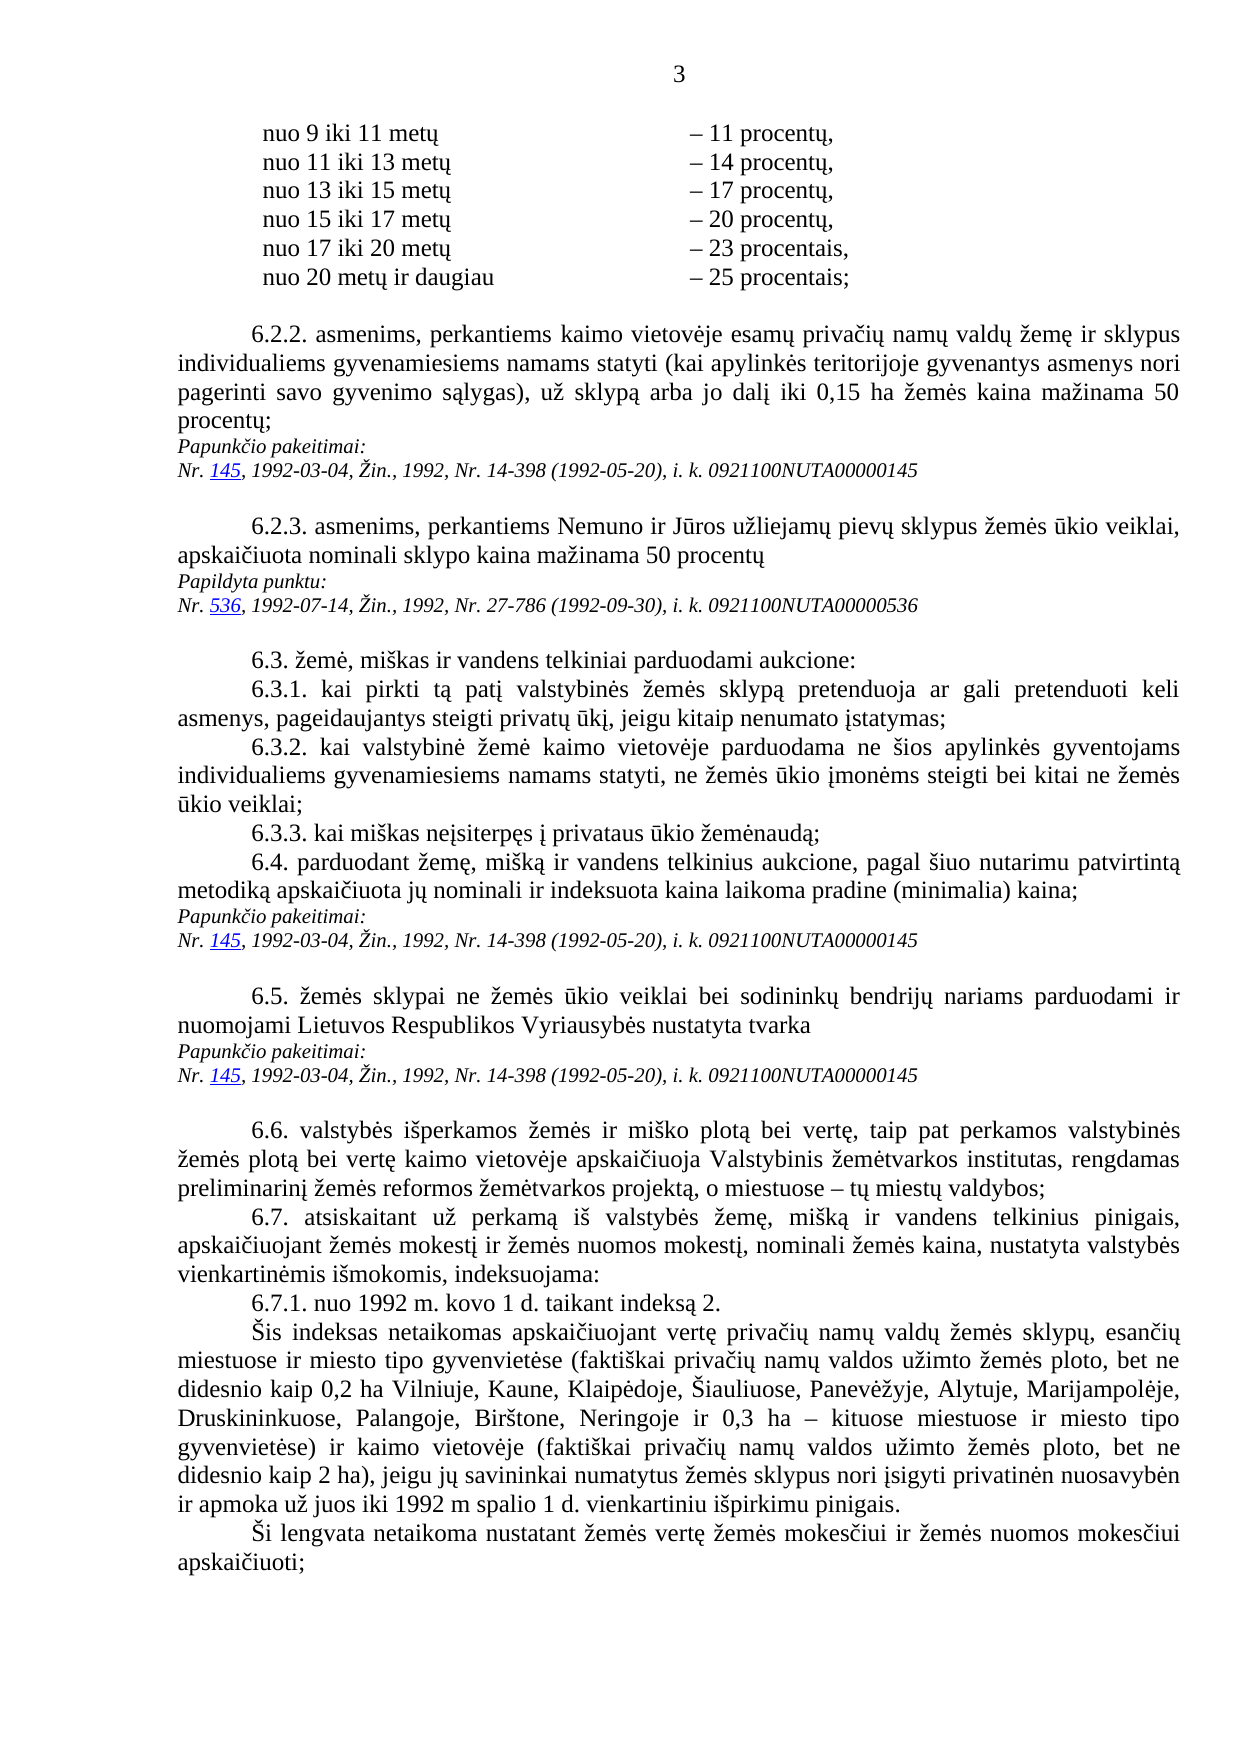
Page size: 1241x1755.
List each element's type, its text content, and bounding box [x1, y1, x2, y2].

table_cell – 25 procentais; [679, 262, 1181, 291]
table_cell nuo 17 iki 20 metų [177, 233, 679, 262]
table_cell – 23 procentais, [679, 233, 1181, 262]
table_cell – 11 procentų, [679, 118, 1181, 147]
table_cell – 17 procentų, [679, 176, 1181, 204]
text Papildyta punktu: [177, 569, 1181, 593]
table_cell nuo 9 iki 11 metų [177, 118, 679, 147]
text 6.2.2. asmenims, perkantiems kaimo vietovėje esamų privačių namų valdų žemę ir sklypus individualiems gyvenamiesiems namams statyti (kai apylinkės teritorijoje gyvenantys asmenys nori pagerinti savo gyvenimo sąlygas), už sklypą arba jo dalį iki 0,15 ha žemės kaina mažinama 50 procentų; [177, 319, 1181, 434]
text Papunkčio pakeitimai: [177, 904, 1181, 928]
text Papunkčio pakeitimai: [177, 434, 1181, 458]
text Nr. 536, 1992-07-14, Žin., 1992, Nr. 27-786 (1992-09-30), i. k. 0921100NUTA00000536 [177, 593, 1181, 617]
text Šis indeksas netaikomas apskaičiuojant vertę privačių namų valdų žemės sklypų, esančių miestuose ir miesto tipo gyvenvietėse (faktiškai privačių namų valdos užimto žemės ploto, bet ne didesnio kaip 0,2 ha Vilniuje, Kaune, Klaipėdoje, Šiauliuose, Panevėžyje, Alytuje, Marijampolėje, Druskininkuose, Palangoje, Birštone, Neringoje ir 0,3 ha – kituose miestuose ir miesto tipo gyvenvietėse) ir kaimo vietovėje (faktiškai privačių namų valdos užimto žemės ploto, bet ne didesnio kaip 2 ha), jeigu jų savininkai numatytus žemės sklypus nori įsigyti privatinėn nuosavybėn ir apmoka už juos iki 1992 m spalio 1 d. vienkartiniu išpirkimu pinigais. [177, 1317, 1181, 1518]
text Papunkčio pakeitimai: [177, 1039, 1181, 1063]
text 6.6. valstybės išperkamos žemės ir miško plotą bei vertę, taip pat perkamos valstybinės žemės plotą bei vertę kaimo vietovėje apskaičiuoja Valstybinis žemėtvarkos institutas, rengdamas preliminarinį žemės reformos žemėtvarkos projektą, o miestuose – tų miestų valdybos; [177, 1116, 1181, 1202]
text Nr. 145, 1992-03-04, Žin., 1992, Nr. 14-398 (1992-05-20), i. k. 0921100NUTA00000145 [177, 458, 1181, 482]
text Nr. 145, 1992-03-04, Žin., 1992, Nr. 14-398 (1992-05-20), i. k. 0921100NUTA00000145 [177, 928, 1181, 952]
table_cell nuo 15 iki 17 metų [177, 204, 679, 233]
text 6.7. atsiskaitant už perkamą iš valstybės žemę, mišką ir vandens telkinius pinigais, apskaičiuojant žemės mokestį ir žemės nuomos mokestį, nominali žemės kaina, nustatyta valstybės vienkartinėmis išmokomis, indeksuojama: [177, 1202, 1181, 1288]
table_cell – 20 procentų, [679, 204, 1181, 233]
text Ši lengvata netaikoma nustatant žemės vertę žemės mokesčiui ir žemės nuomos mokesčiui apskaičiuoti; [177, 1518, 1181, 1576]
text 6.3. žemė, miškas ir vandens telkiniai parduodami aukcione: [177, 646, 1181, 674]
text 6.5. žemės sklypai ne žemės ūkio veiklai bei sodininkų bendrijų nariams parduodami ir nuomojami Lietuvos Respublikos Vyriausybės nustatyta tvarka [177, 981, 1181, 1039]
table_cell nuo 13 iki 15 metų [177, 176, 679, 204]
text 6.3.2. kai valstybinė žemė kaimo vietovėje parduodama ne šios apylinkės gyventojams individualiems gyvenamiesiems namams statyti, ne žemės ūkio įmonėms steigti bei kitai ne žemės ūkio veiklai; [177, 732, 1181, 818]
text 6.3.1. kai pirkti tą patį valstybinės žemės sklypą pretenduoja ar gali pretenduoti keli asmenys, pageidaujantys steigti privatų ūkį, jeigu kitaip nenumato įstatymas; [177, 674, 1181, 732]
text Nr. 145, 1992-03-04, Žin., 1992, Nr. 14-398 (1992-05-20), i. k. 0921100NUTA00000145 [177, 1063, 1181, 1087]
table_cell – 14 procentų, [679, 147, 1181, 176]
text 6.7.1. nuo 1992 m. kovo 1 d. taikant indeksą 2. [177, 1288, 1181, 1317]
table_cell nuo 11 iki 13 metų [177, 147, 679, 176]
text 6.4. parduodant žemę, mišką ir vandens telkinius aukcione, pagal šiuo nutarimu patvirtintą metodiką apskaičiuota jų nominali ir indeksuota kaina laikoma pradine (minimalia) kaina; [177, 847, 1181, 904]
table_cell nuo 20 metų ir daugiau [177, 262, 679, 291]
text 6.2.3. asmenims, perkantiems Nemuno ir Jūros užliejamų pievų sklypus žemės ūkio veiklai, apskaičiuota nominali sklypo kaina mažinama 50 procentų [177, 511, 1181, 569]
text 6.3.3. kai miškas neįsiterpęs į privataus ūkio žemėnaudą; [177, 818, 1181, 847]
